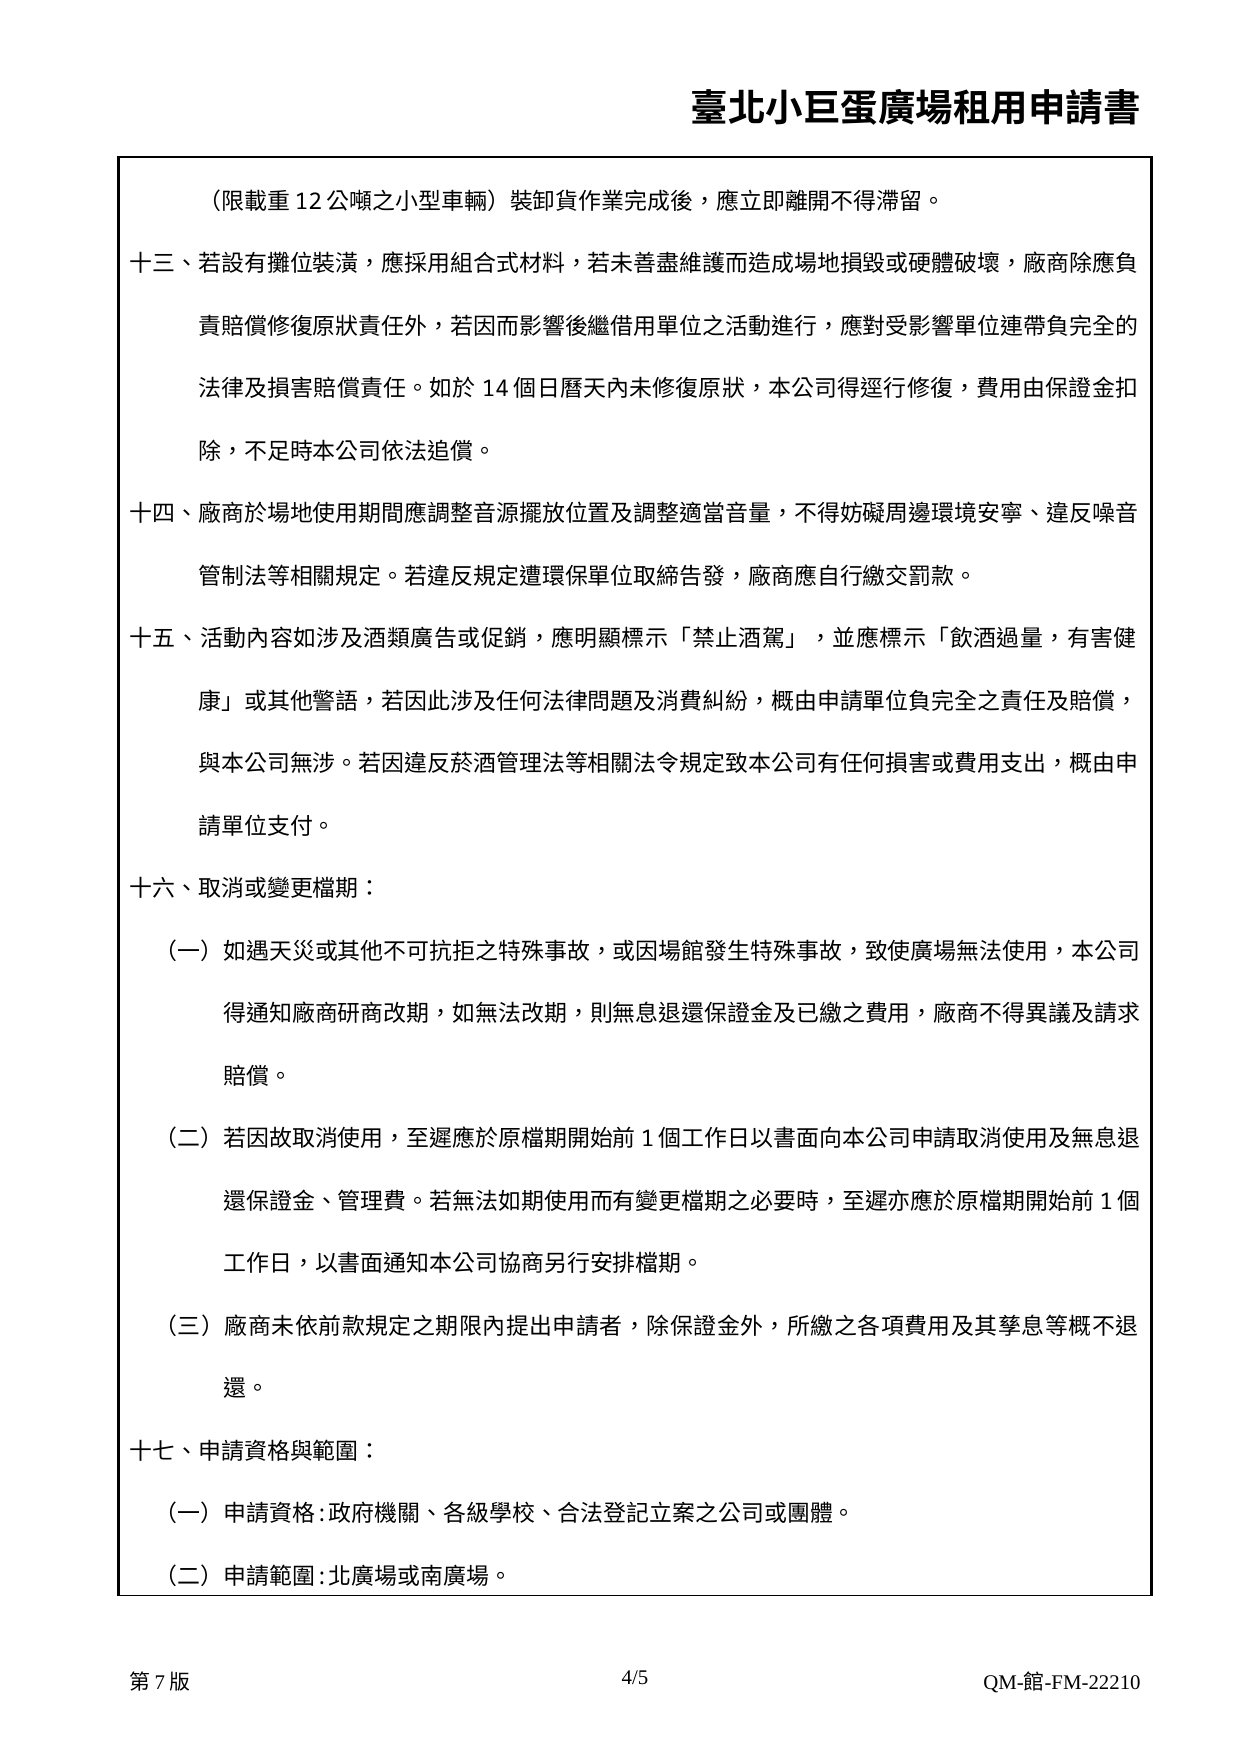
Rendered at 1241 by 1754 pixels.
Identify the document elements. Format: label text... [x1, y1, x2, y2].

table_cell （限載重12公噸之小型車輛）裝卸貨作業完成後，應立即離開不得滯留。 十三、若設有攤位裝潢，應採用組合式材料，若未善盡維護而造成場地損毀或硬體破壞，廠商除應負責賠償修復原狀責任外，若因而影響後繼借用單位之活動進行，應對受影響單位連帶負完全的法律及損害賠償責任。如於14個日曆天內未修復原狀，本公司得逕行修復，費用由保證金扣除，不足時本公司依法追償。 十四、廠商於場地使用期間應調整音源擺放位置及調整適當音量，不得妨礙周邊環境安寧、違反噪音管制法等相關規定。若違反規定遭環保單位取締告發，廠商應自行繳交罰款。 十五、活動內容如涉及酒類廣告或促銷，應明顯標示「禁止酒駕」，並應標示「飲酒過量，有害健康」或其他警語，若因此涉及任何法律問題及消費糾紛，概由申請單位負完全之責任及賠償，與本公司無涉。若因違反菸酒管理法等相關法令規定致本公司有任何損害或費用支出，概由申請單位支付。 十六、取消或變更檔期： （一）如遇天災或其他不可抗拒之特殊事故，或因場館發生特殊事故，致使廣場無法使用，本公司得通知廠商研商改期，如無法改期，則無息退還保證金及已繳之費用，廠商不得異議及請求賠償。 （二）若因故取消使用，至遲應於原檔期開始前1個工作日以書面向本公司申請取消使用及無息退還保證金、管理費。若無法如期使用而有變更檔期之必要時，至遲亦應於原檔期開始前1個工作日，以書面通知本公司協商另行安排檔期。 （三）廠商未依前款規定之期限內提出申請者，除保證金外，所繳之各項費用及其孳息等概不退還。 十七、申請資格與範圍： （一）申請資格:政府機關、各級學校、合法登記立案之公司或團體。 （二）申請範圍:北廣場或南廣場。 [120, 158, 1150, 1595]
